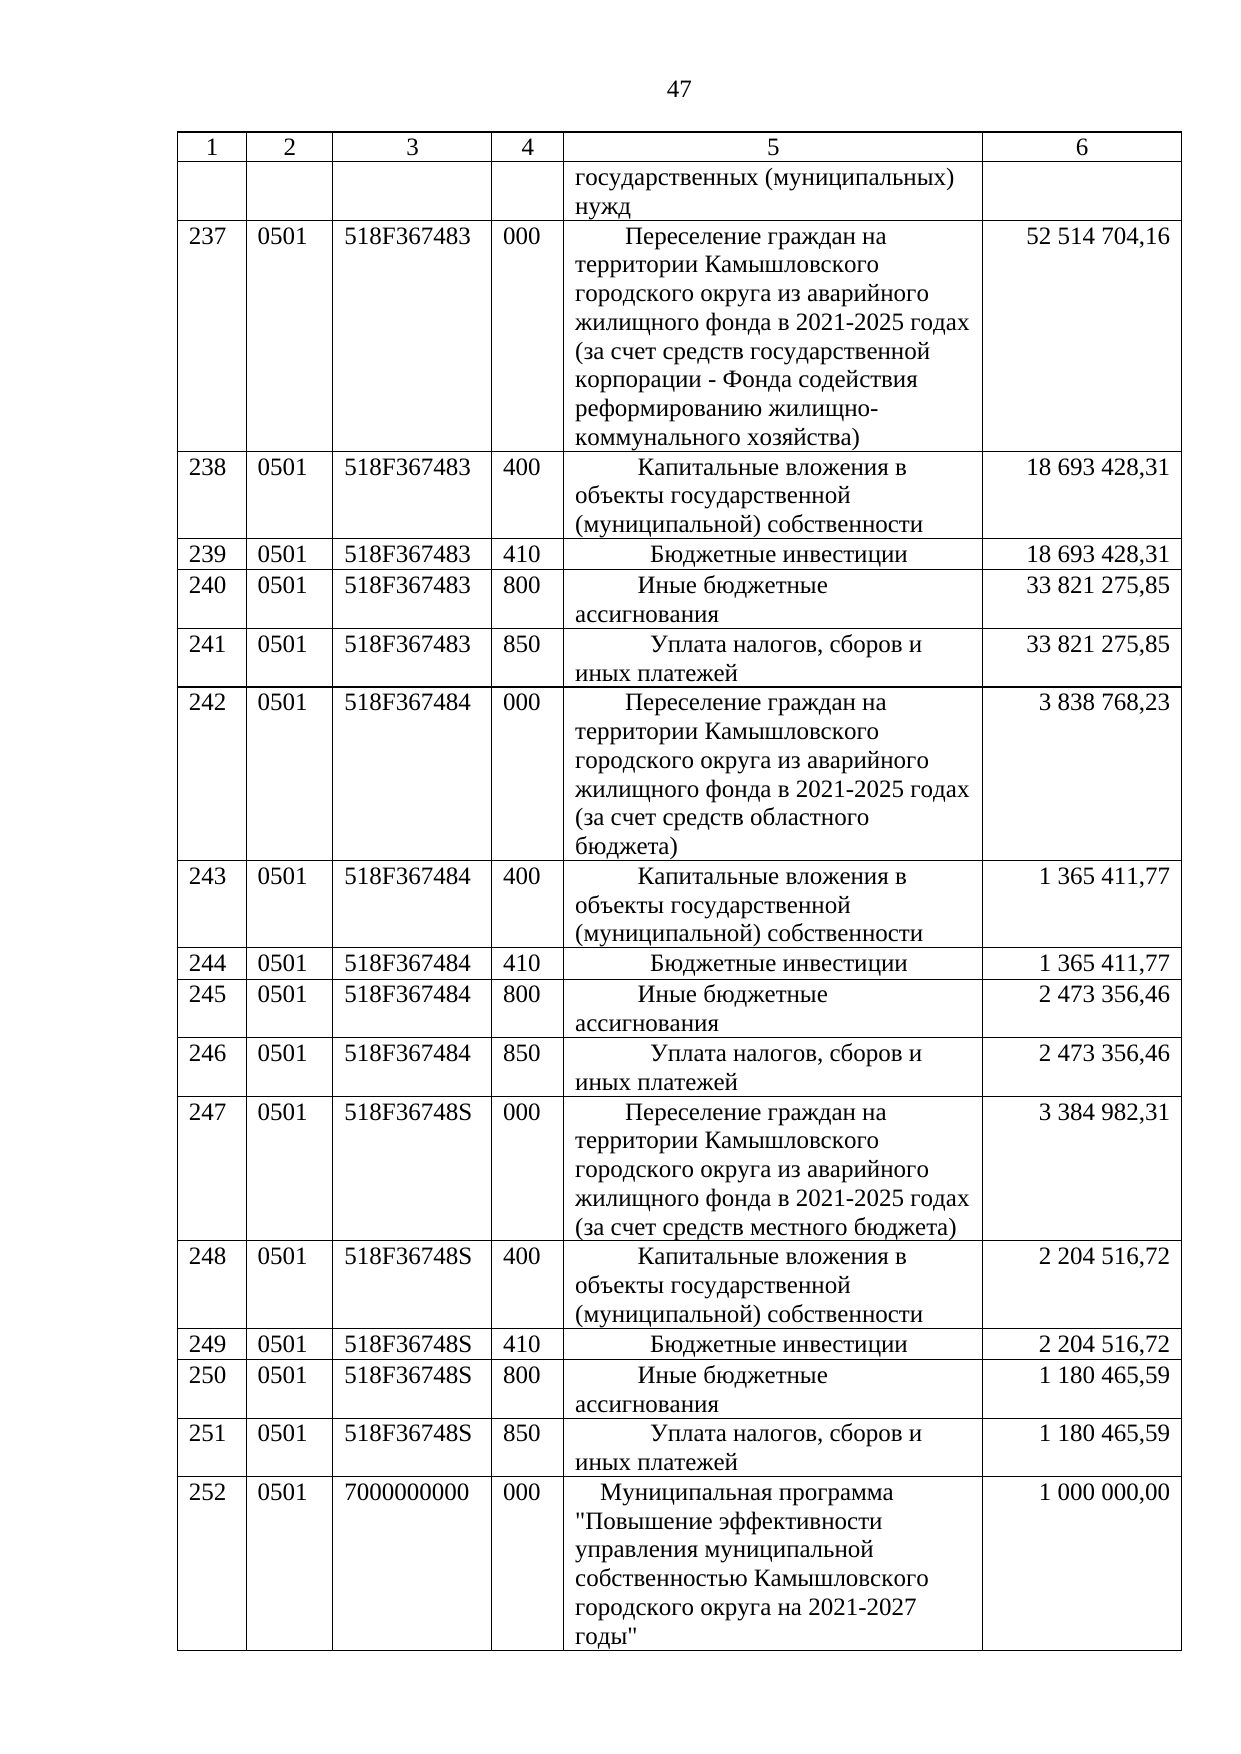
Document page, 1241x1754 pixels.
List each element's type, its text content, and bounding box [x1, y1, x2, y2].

table_cell 237 [178, 221, 246, 451]
table_cell Переселение граждан на территории Камышловского городского округа из аварийного жилищного фонда в 2021-2025 годах (за счет средств местного бюджета) [564, 1097, 982, 1240]
table_cell Бюджетные инвестиции [564, 948, 982, 978]
table_cell 2 473 356,46 [983, 1038, 1181, 1096]
table_header 4 [492, 133, 563, 161]
table_cell 18 693 428,31 [983, 452, 1181, 538]
table_cell 000 [492, 1477, 563, 1649]
table_cell 2 473 356,46 [983, 980, 1181, 1037]
table_cell государственных (муниципальных) нужд [564, 162, 982, 220]
table_cell Бюджетные инвестиции [564, 1329, 982, 1359]
table_cell 0501 [247, 1419, 332, 1476]
table_cell 251 [178, 1419, 246, 1476]
table_header 3 [333, 133, 491, 161]
table_cell 2 204 516,72 [983, 1241, 1181, 1328]
table_cell 518F367483 [333, 629, 491, 686]
table_cell 410 [492, 948, 563, 978]
table_cell 518F367484 [333, 980, 491, 1037]
table_cell 518F36748S [333, 1419, 491, 1476]
table_cell 518F367483 [333, 452, 491, 538]
table_cell 800 [492, 1360, 563, 1417]
table_cell 0501 [247, 570, 332, 628]
table_cell 1 180 465,59 [983, 1360, 1181, 1417]
table_cell 0501 [247, 861, 332, 947]
table_cell 400 [492, 452, 563, 538]
table_cell 518F367484 [333, 1038, 491, 1096]
table_cell 250 [178, 1360, 246, 1417]
table_cell 243 [178, 861, 246, 947]
table_cell 2 204 516,72 [983, 1329, 1181, 1359]
table_cell Иные бюджетные ассигнования [564, 570, 982, 628]
table_cell [983, 162, 1181, 220]
table_cell 240 [178, 570, 246, 628]
table_cell 400 [492, 861, 563, 947]
table_cell 0501 [247, 948, 332, 978]
table_cell 400 [492, 1241, 563, 1328]
table_cell [492, 162, 563, 220]
table_cell 410 [492, 1329, 563, 1359]
table_cell 518F367483 [333, 570, 491, 628]
table_cell 3 838 768,23 [983, 688, 1181, 860]
table_cell Переселение граждан на территории Камышловского городского округа из аварийного жилищного фонда в 2021-2025 годах (за счет средств государственной корпорации - Фонда содействия реформированию жилищно-коммунального хозяйства) [564, 221, 982, 451]
table_cell 33 821 275,85 [983, 570, 1181, 628]
table_cell 247 [178, 1097, 246, 1240]
table_cell 850 [492, 1419, 563, 1476]
table_cell Капитальные вложения в объекты государственной (муниципальной) собственности [564, 1241, 982, 1328]
table_cell 0501 [247, 688, 332, 860]
table_cell Уплата налогов, сборов и иных платежей [564, 1038, 982, 1096]
table_cell 850 [492, 1038, 563, 1096]
table_cell 244 [178, 948, 246, 978]
table_cell 1 000 000,00 [983, 1477, 1181, 1649]
table_cell 0501 [247, 629, 332, 686]
table_cell Иные бюджетные ассигнования [564, 1360, 982, 1417]
table_cell [178, 162, 246, 220]
table_cell 0501 [247, 1329, 332, 1359]
table_cell 518F367483 [333, 221, 491, 451]
table_cell 0501 [247, 1038, 332, 1096]
table_cell 248 [178, 1241, 246, 1328]
table_cell 518F367484 [333, 688, 491, 860]
table_cell 0501 [247, 539, 332, 569]
table_cell 252 [178, 1477, 246, 1649]
table_cell Уплата налогов, сборов и иных платежей [564, 629, 982, 686]
table_cell 18 693 428,31 [983, 539, 1181, 569]
table_cell 1 365 411,77 [983, 948, 1181, 978]
table_cell 518F367483 [333, 539, 491, 569]
table_cell 238 [178, 452, 246, 538]
table_cell 246 [178, 1038, 246, 1096]
table_cell 518F36748S [333, 1097, 491, 1240]
table_cell 239 [178, 539, 246, 569]
table_cell 850 [492, 629, 563, 686]
table_cell 1 180 465,59 [983, 1419, 1181, 1476]
table_cell 800 [492, 570, 563, 628]
table_cell [247, 162, 332, 220]
table_cell Бюджетные инвестиции [564, 539, 982, 569]
table_cell 0501 [247, 980, 332, 1037]
table_cell 0501 [247, 1360, 332, 1417]
table_cell Капитальные вложения в объекты государственной (муниципальной) собственности [564, 861, 982, 947]
table_cell Переселение граждан на территории Камышловского городского округа из аварийного жилищного фонда в 2021-2025 годах (за счет средств областного бюджета) [564, 688, 982, 860]
table_cell 241 [178, 629, 246, 686]
table_cell 518F36748S [333, 1241, 491, 1328]
table_cell 3 384 982,31 [983, 1097, 1181, 1240]
table_cell 33 821 275,85 [983, 629, 1181, 686]
table_cell 1 365 411,77 [983, 861, 1181, 947]
table_cell Уплата налогов, сборов и иных платежей [564, 1419, 982, 1476]
table_header 1 [178, 133, 246, 161]
table_cell 242 [178, 688, 246, 860]
table_cell 0501 [247, 452, 332, 538]
table_cell 7000000000 [333, 1477, 491, 1649]
table_cell Иные бюджетные ассигнования [564, 980, 982, 1037]
table_cell 000 [492, 221, 563, 451]
table_cell 245 [178, 980, 246, 1037]
table_cell 0501 [247, 1241, 332, 1328]
table_cell 518F367484 [333, 861, 491, 947]
table_cell 518F36748S [333, 1360, 491, 1417]
table_header 5 [564, 133, 982, 161]
table_cell 0501 [247, 221, 332, 451]
table_cell 249 [178, 1329, 246, 1359]
table_cell [333, 162, 491, 220]
table_header 2 [247, 133, 332, 161]
table_cell 0501 [247, 1477, 332, 1649]
table_cell 518F36748S [333, 1329, 491, 1359]
table_cell 0501 [247, 1097, 332, 1240]
table_cell 800 [492, 980, 563, 1037]
table_cell Муниципальная программа "Повышение эффективности управления муниципальной собственностью Камышловского городского округа на 2021-2027 годы" [564, 1477, 982, 1649]
table_cell 000 [492, 1097, 563, 1240]
table_cell 410 [492, 539, 563, 569]
table_cell 000 [492, 688, 563, 860]
table_cell Капитальные вложения в объекты государственной (муниципальной) собственности [564, 452, 982, 538]
table_cell 52 514 704,16 [983, 221, 1181, 451]
table_header 6 [983, 133, 1181, 161]
table_cell 518F367484 [333, 948, 491, 978]
